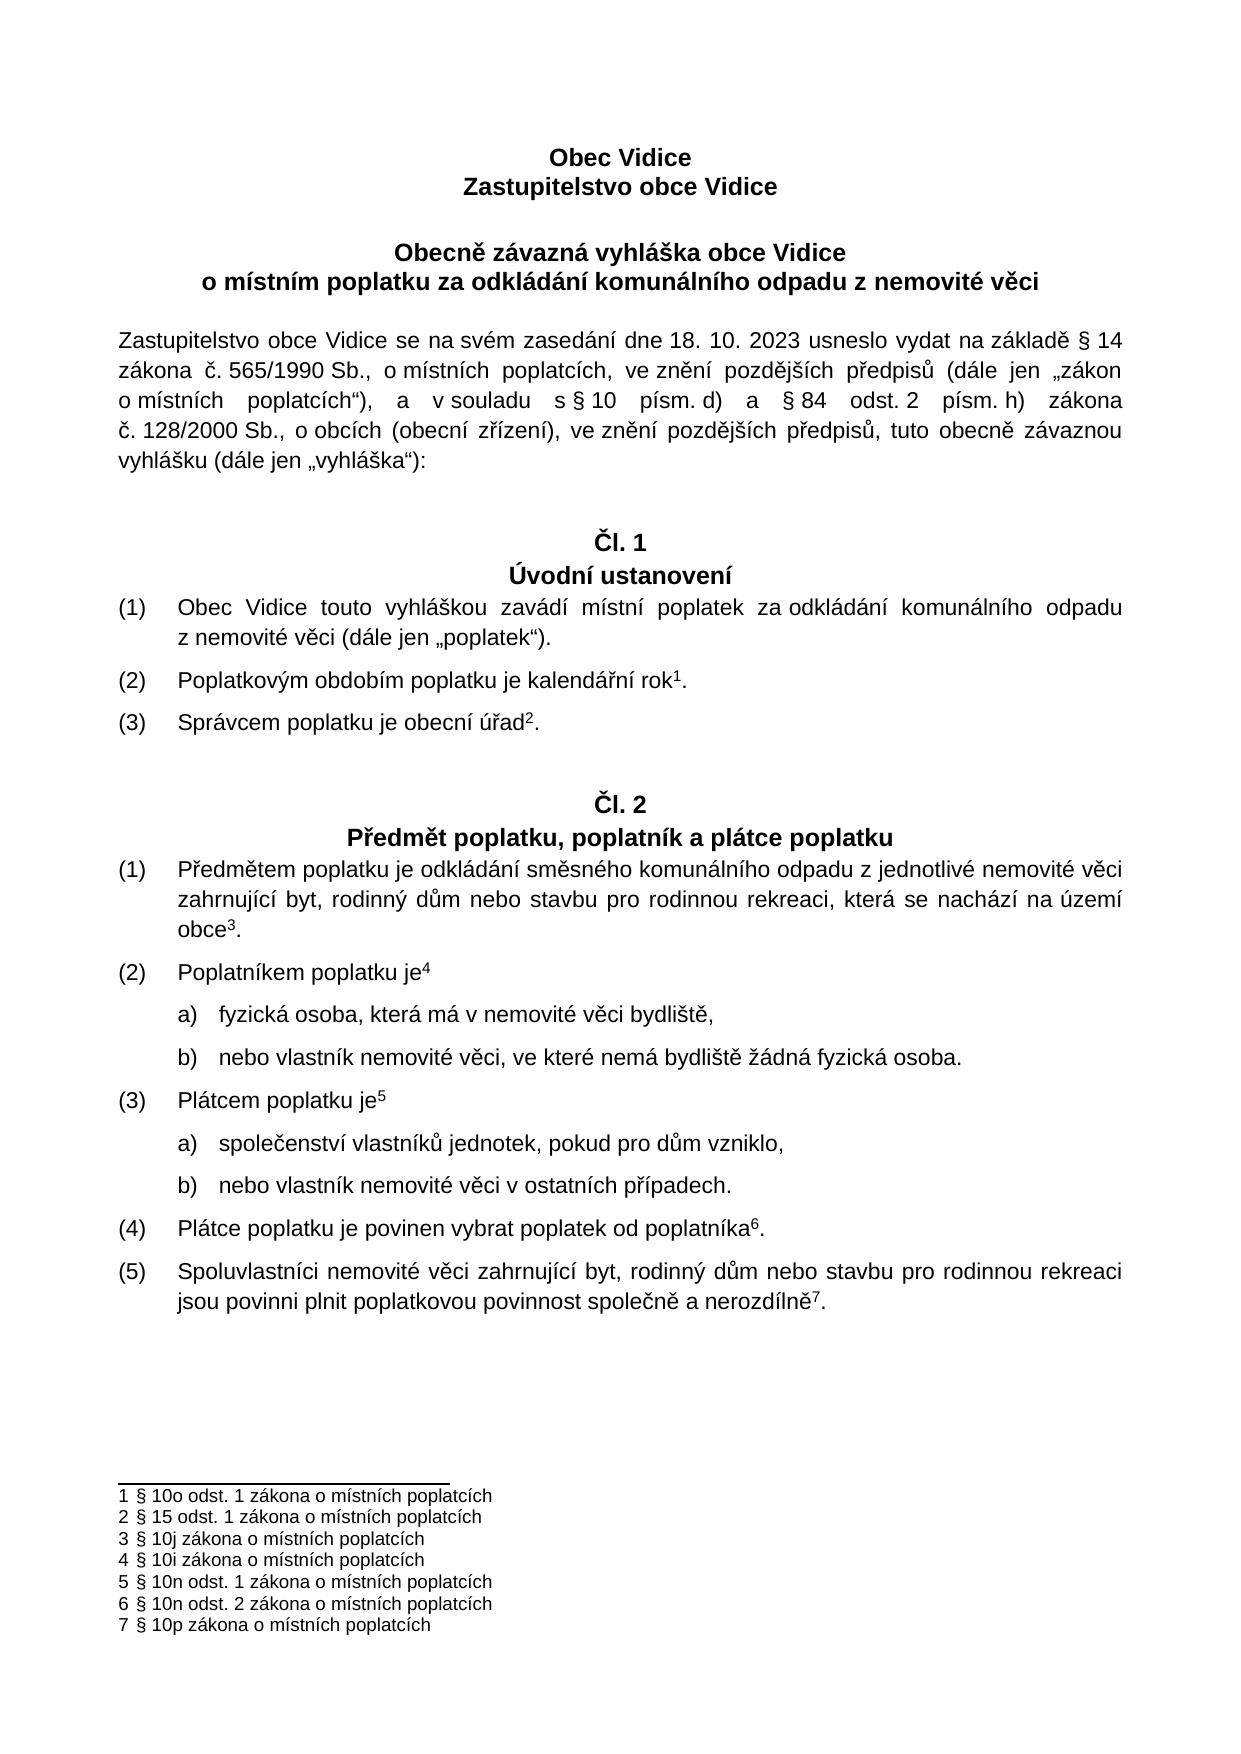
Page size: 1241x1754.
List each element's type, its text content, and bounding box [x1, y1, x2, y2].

list Poplatníkem poplatku je [118, 959, 1122, 985]
list § 10o odst. 1 zákona o místních poplatcích [118, 1484, 1122, 1506]
list Poplatkovým obdobím poplatku je kalendářní rok. [118, 667, 1122, 693]
list § 10n odst. 2 zákona o místních poplatcích [118, 1592, 1122, 1614]
list nebo vlastník nemovité věci, ve které nemá bydliště žádná fyzická osoba. [177, 1044, 1122, 1071]
list § 10j zákona o místních poplatcích [118, 1528, 1122, 1549]
list § 10n odst. 1 zákona o místních poplatcích [118, 1571, 1122, 1592]
list Obec Vidice touto vyhláškou zavádí místní poplatek za odkládání komunálního odpadu z nemovité věci (dále jen „poplatek“). [118, 594, 1122, 650]
subtitle Obecně závazná vyhláška obce Vidice o místním poplatku za odkládání komunálního odpadu z nemovité věci [118, 238, 1122, 295]
text Obec Vidice Zastupitelstvo obce Vidice [118, 143, 1122, 201]
subtitle Čl. 1 Úvodní ustanovení [118, 528, 1122, 589]
list § 10i zákona o místních poplatcích [118, 1549, 1122, 1571]
list společenství vlastníků jednotek, pokud pro dům vzniklo, [177, 1129, 1122, 1156]
list Plátcem poplatku je [118, 1087, 1122, 1113]
list Předmětem poplatku je odkládání směsného komunálního odpadu z jednotlivé nemovité věci zahrnující byt, rodinný dům nebo stavbu pro rodinnou rekreaci, která se nachází na území obce. [118, 856, 1122, 942]
list Správcem poplatku je obecní úřad. [118, 709, 1122, 736]
list fyzická osoba, která má v nemovité věci bydliště, [177, 1001, 1122, 1028]
list § 15 odst. 1 zákona o místních poplatcích [118, 1506, 1122, 1528]
list nebo vlastník nemovité věci v ostatních případech. [177, 1172, 1122, 1199]
text Zastupitelstvo obce Vidice se na svém zasedání dne 18. 10. 2023 usneslo vydat na základě § 14 zákona č. 565/1990 Sb., o místních poplatcích, ve znění pozdějších předpisů (dále jen „zákon o místních poplatcích“), a v souladu s § 10 písm. d) a § 84 odst. 2 písm. h) zákona č. 128/2000 Sb., o obcích (obecní zřízení), ve znění pozdějších předpisů, tuto obecně závaznou vyhlášku (dále jen „vyhláška“): [118, 327, 1122, 474]
subtitle Čl. 2 Předmět poplatku, poplatník a plátce poplatku [118, 789, 1122, 851]
list § 10p zákona o místních poplatcích [118, 1614, 1122, 1635]
list Plátce poplatku je povinen vybrat poplatek od poplatníka. [118, 1215, 1122, 1241]
list Spoluvlastníci nemovité věci zahrnující byt, rodinný dům nebo stavbu pro rodinnou rekreaci jsou povinni plnit poplatkovou povinnost společně a nerozdílně. [118, 1258, 1122, 1314]
